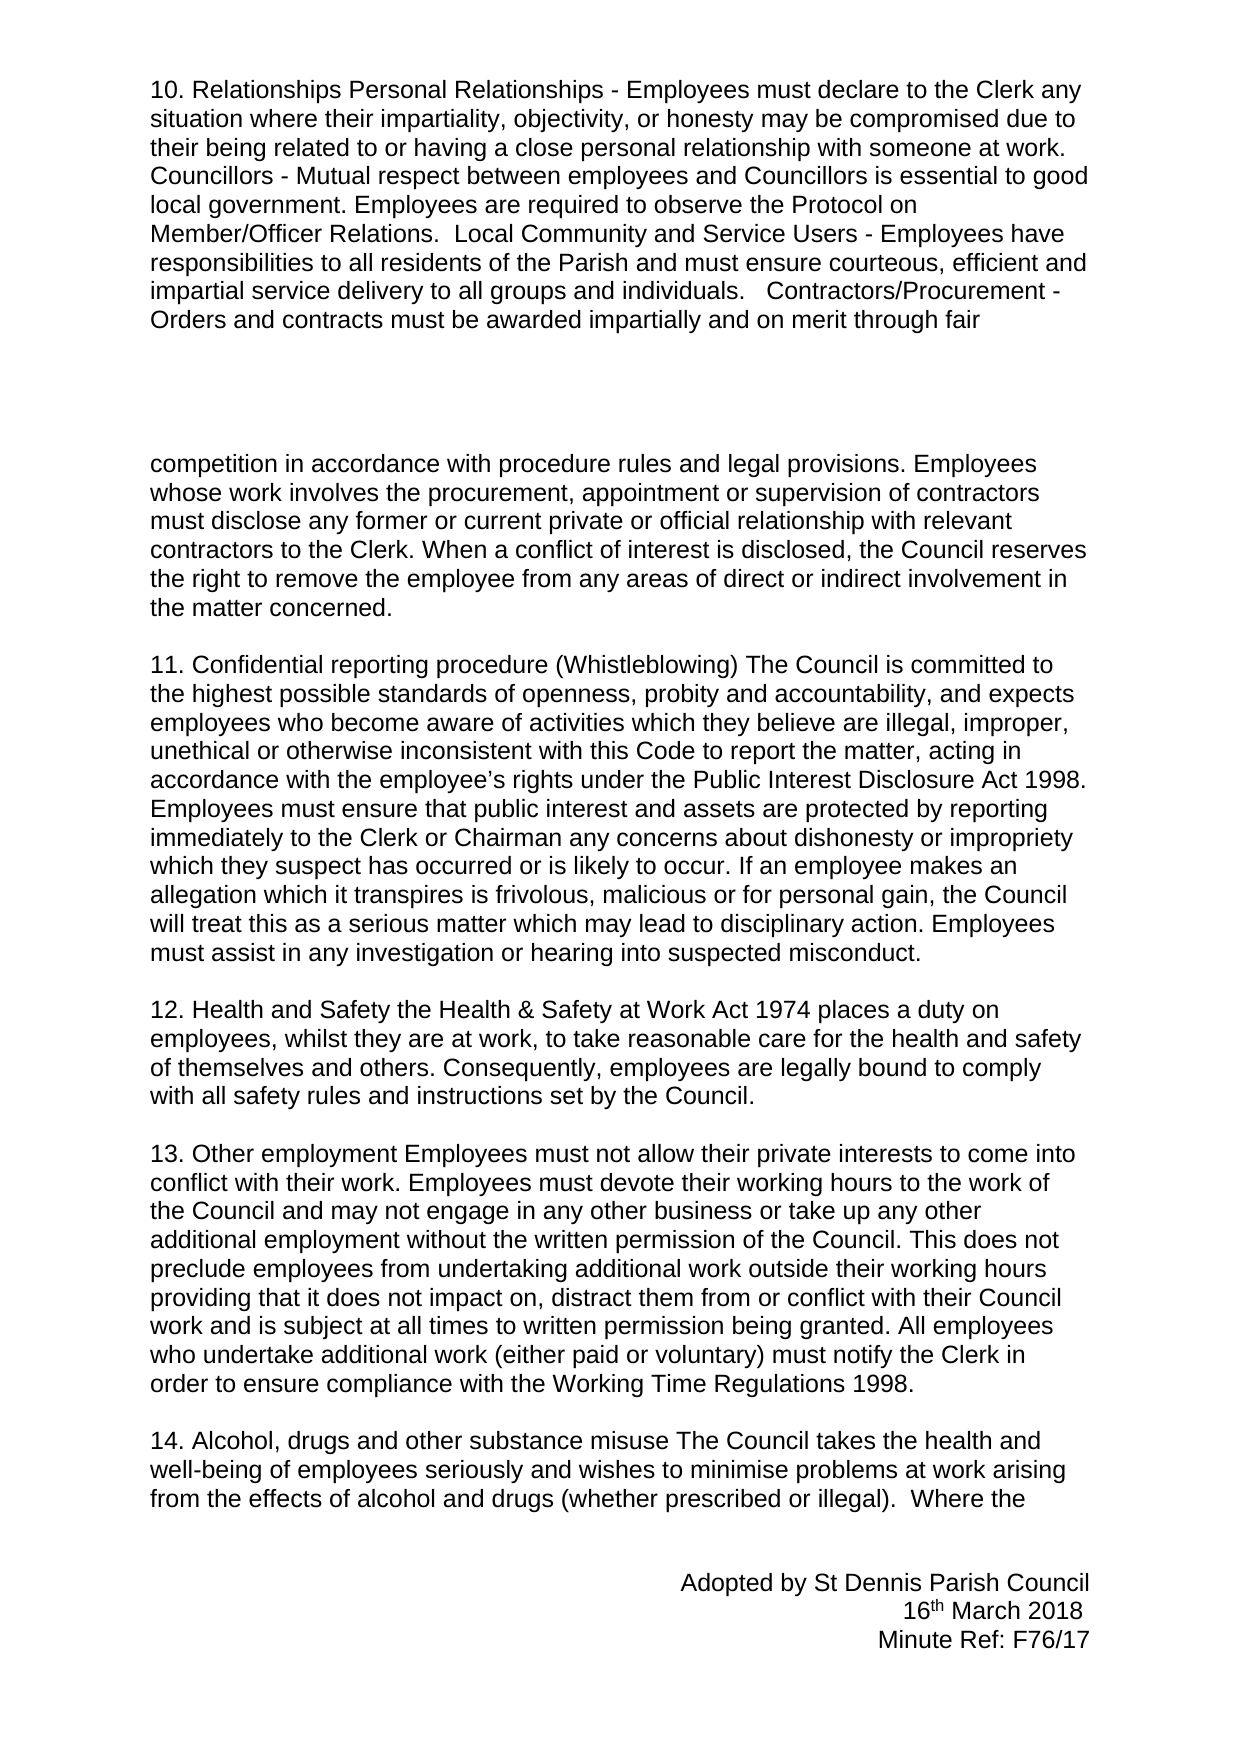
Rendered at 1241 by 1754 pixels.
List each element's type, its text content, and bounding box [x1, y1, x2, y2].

text 11. Confidential reporting procedure (Whistleblowing) The Council is committed to the highest possible standards of openness, probity and accountability, and expects employees who become aware of activities which they believe are illegal, improper, unethical or otherwise inconsistent with this Code to report the matter, acting in accordance with the employee’s rights under the Public Interest Disclosure Act 1998. Employees must ensure that public interest and assets are protected by reporting immediately to the Clerk or Chairman any concerns about dishonesty or impropriety which they suspect has occurred or is likely to occur. If an employee makes an allegation which it transpires is frivolous, malicious or for personal gain, the Council will treat this as a serious matter which may lead to disciplinary action. Employees must assist in any investigation or hearing into suspected misconduct. [150, 650, 1090, 966]
text 13. Other employment Employees must not allow their private interests to come into conflict with their work. Employees must devote their working hours to the work of the Council and may not engage in any other business or take up any other additional employment without the written permission of the Council. This does not preclude employees from undertaking additional work outside their working hours providing that it does not impact on, distract them from or conflict with their Council work and is subject at all times to written permission being granted. All employees who undertake additional work (either paid or voluntary) must notify the Clerk in order to ensure compliance with the Working Time Regulations 1998. [150, 1139, 1090, 1397]
text 10. Relationships Personal Relationships - Employees must declare to the Clerk any situation where their impartiality, objectivity, or honesty may be compromised due to their being related to or having a close personal relationship with someone at work. Councillors - Mutual respect between employees and Councillors is essential to good local government. Employees are required to observe the Protocol on Member/Officer Relations. Local Community and Service Users - Employees have responsibilities to all residents of the Parish and must ensure courteous, efficient and impartial service delivery to all groups and individuals. Contractors/Procurement - Orders and contracts must be awarded impartially and on merit through fair [150, 75, 1090, 334]
text competition in accordance with procedure rules and legal provisions. Employees whose work involves the procurement, appointment or supervision of contractors must disclose any former or current private or official relationship with relevant contractors to the Clerk. When a conflict of interest is disclosed, the Council reserves the right to remove the employee from any areas of direct or indirect involvement in the matter concerned. [150, 449, 1090, 621]
text 14. Alcohol, drugs and other substance misuse The Council takes the health and well-being of employees seriously and wishes to minimise problems at work arising from the effects of alcohol and drugs (whether prescribed or illegal). Where the [150, 1426, 1090, 1512]
text 12. Health and Safety the Health & Safety at Work Act 1974 places a duty on employees, whilst they are at work, to take reasonable care for the health and safety of themselves and others. Consequently, employees are legally bound to comply with all safety rules and instructions set by the Council. [150, 995, 1090, 1110]
